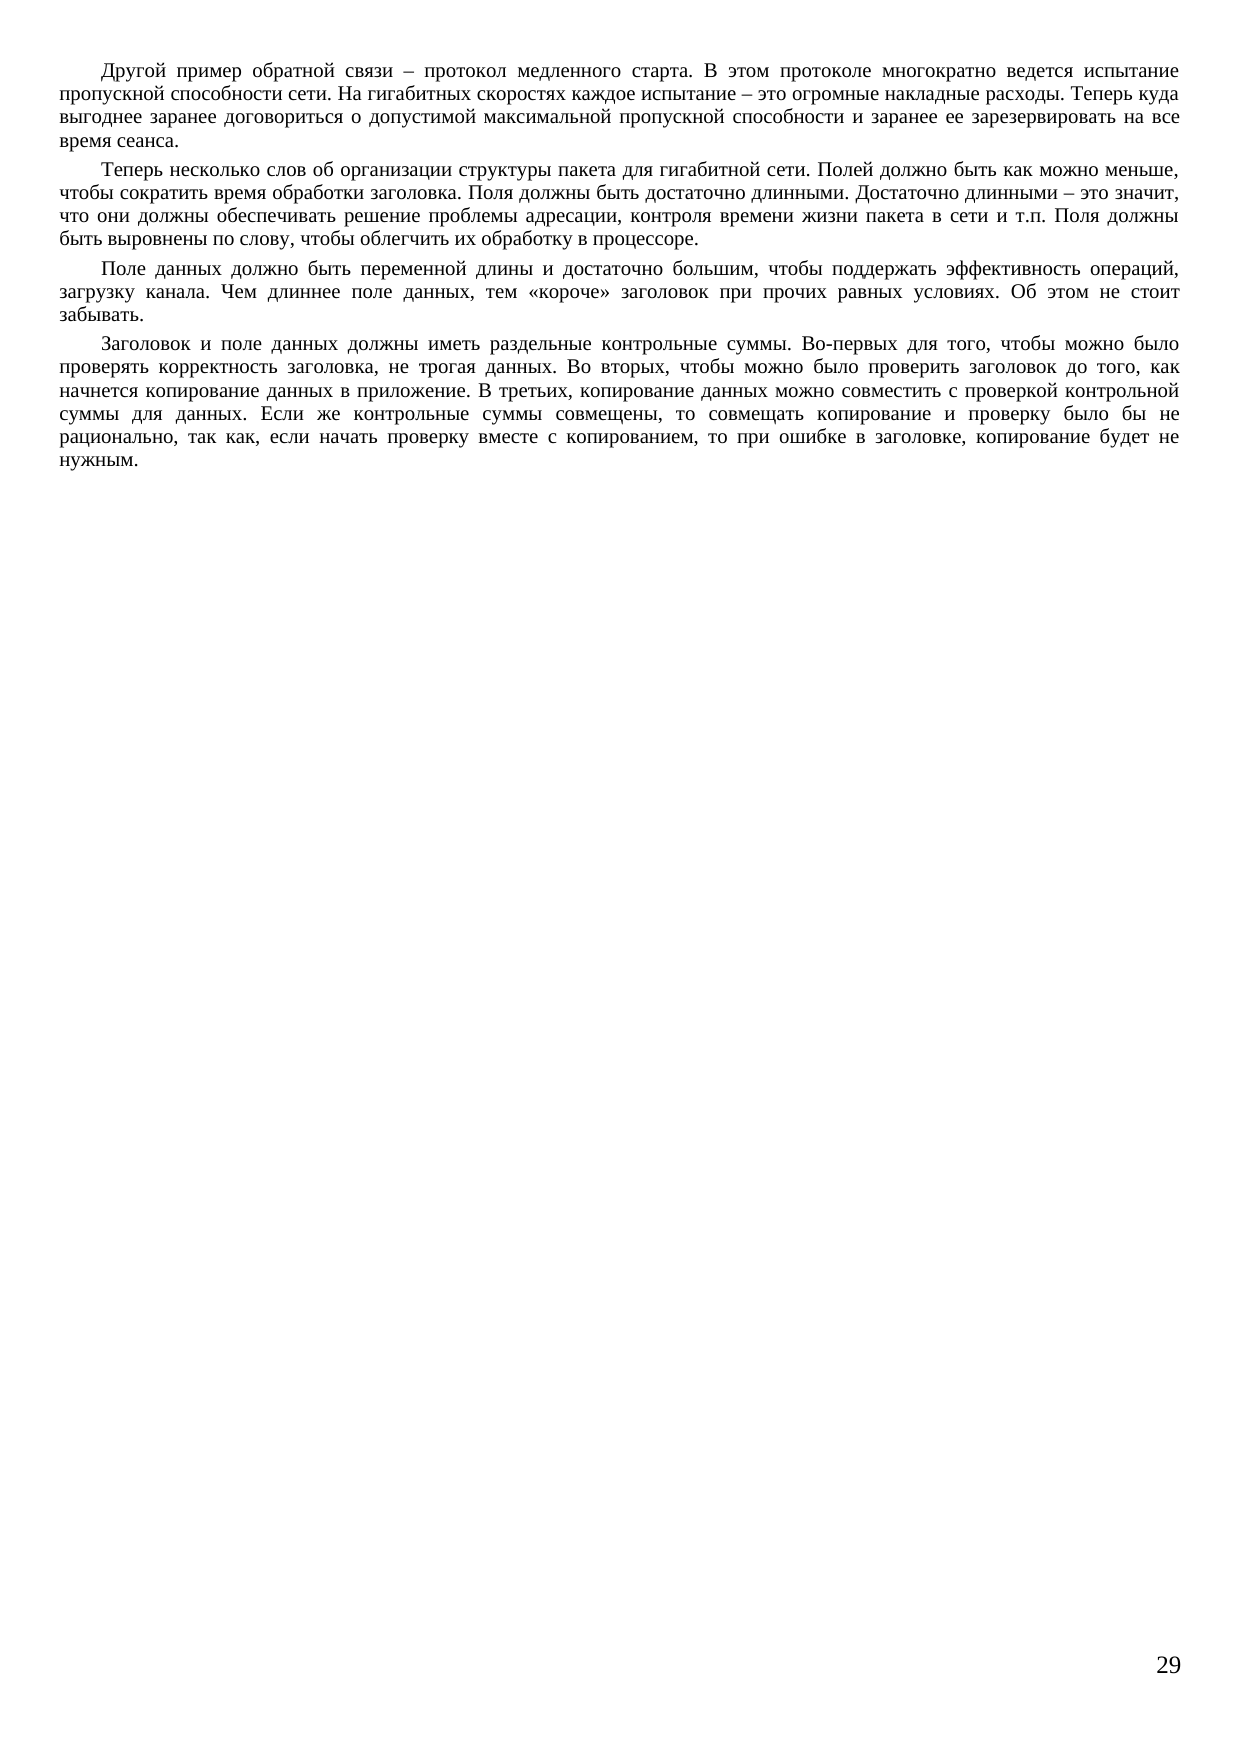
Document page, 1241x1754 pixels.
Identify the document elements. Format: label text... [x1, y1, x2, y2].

text Теперь несколько слов об организации структуры пакета для гигабитной сети. Полей должно быть как можно меньше, чтобы сократить время обработки заголовка. Поля должны быть достаточно длинными. Достаточно длинными – это значит, что они должны обеспечивать решение проблемы адресации, контроля времени жизни пакета в сети и т.п. Поля должны быть выровнены по слову, чтобы облегчить их обработку в процессоре. [59, 158, 1181, 250]
text Другой пример обратной связи – протокол медленного старта. В этом протоколе многократно ведется испытание пропускной способности сети. На гигабитных скоростях каждое испытание – это огромные накладные расходы. Теперь куда выгоднее заранее договориться о допустимой максимальной пропускной способности и заранее ее зарезервировать на все время сеанса. [59, 59, 1181, 152]
text Поле данных должно быть переменной длины и достаточно большим, чтобы поддержать эффективность операций, загрузку канала. Чем длиннее поле данных, тем «короче» заголовок при прочих равных условиях. Об этом не стоит забывать. [59, 257, 1181, 326]
text Заголовок и поле данных должны иметь раздельные контрольные суммы. Во-первых для того, чтобы можно было проверять корректность заголовка, не трогая данных. Во вторых, чтобы можно было проверить заголовок до того, как начнется копирование данных в приложение. В третьих, копирование данных можно совместить с проверкой контрольной суммы для данных. Если же контрольные суммы совмещены, то совмещать копирование и проверку было бы не рационально, так как, если начать проверку вместе с копированием, то при ошибке в заголовке, копирование будет не нужным. [59, 332, 1181, 471]
